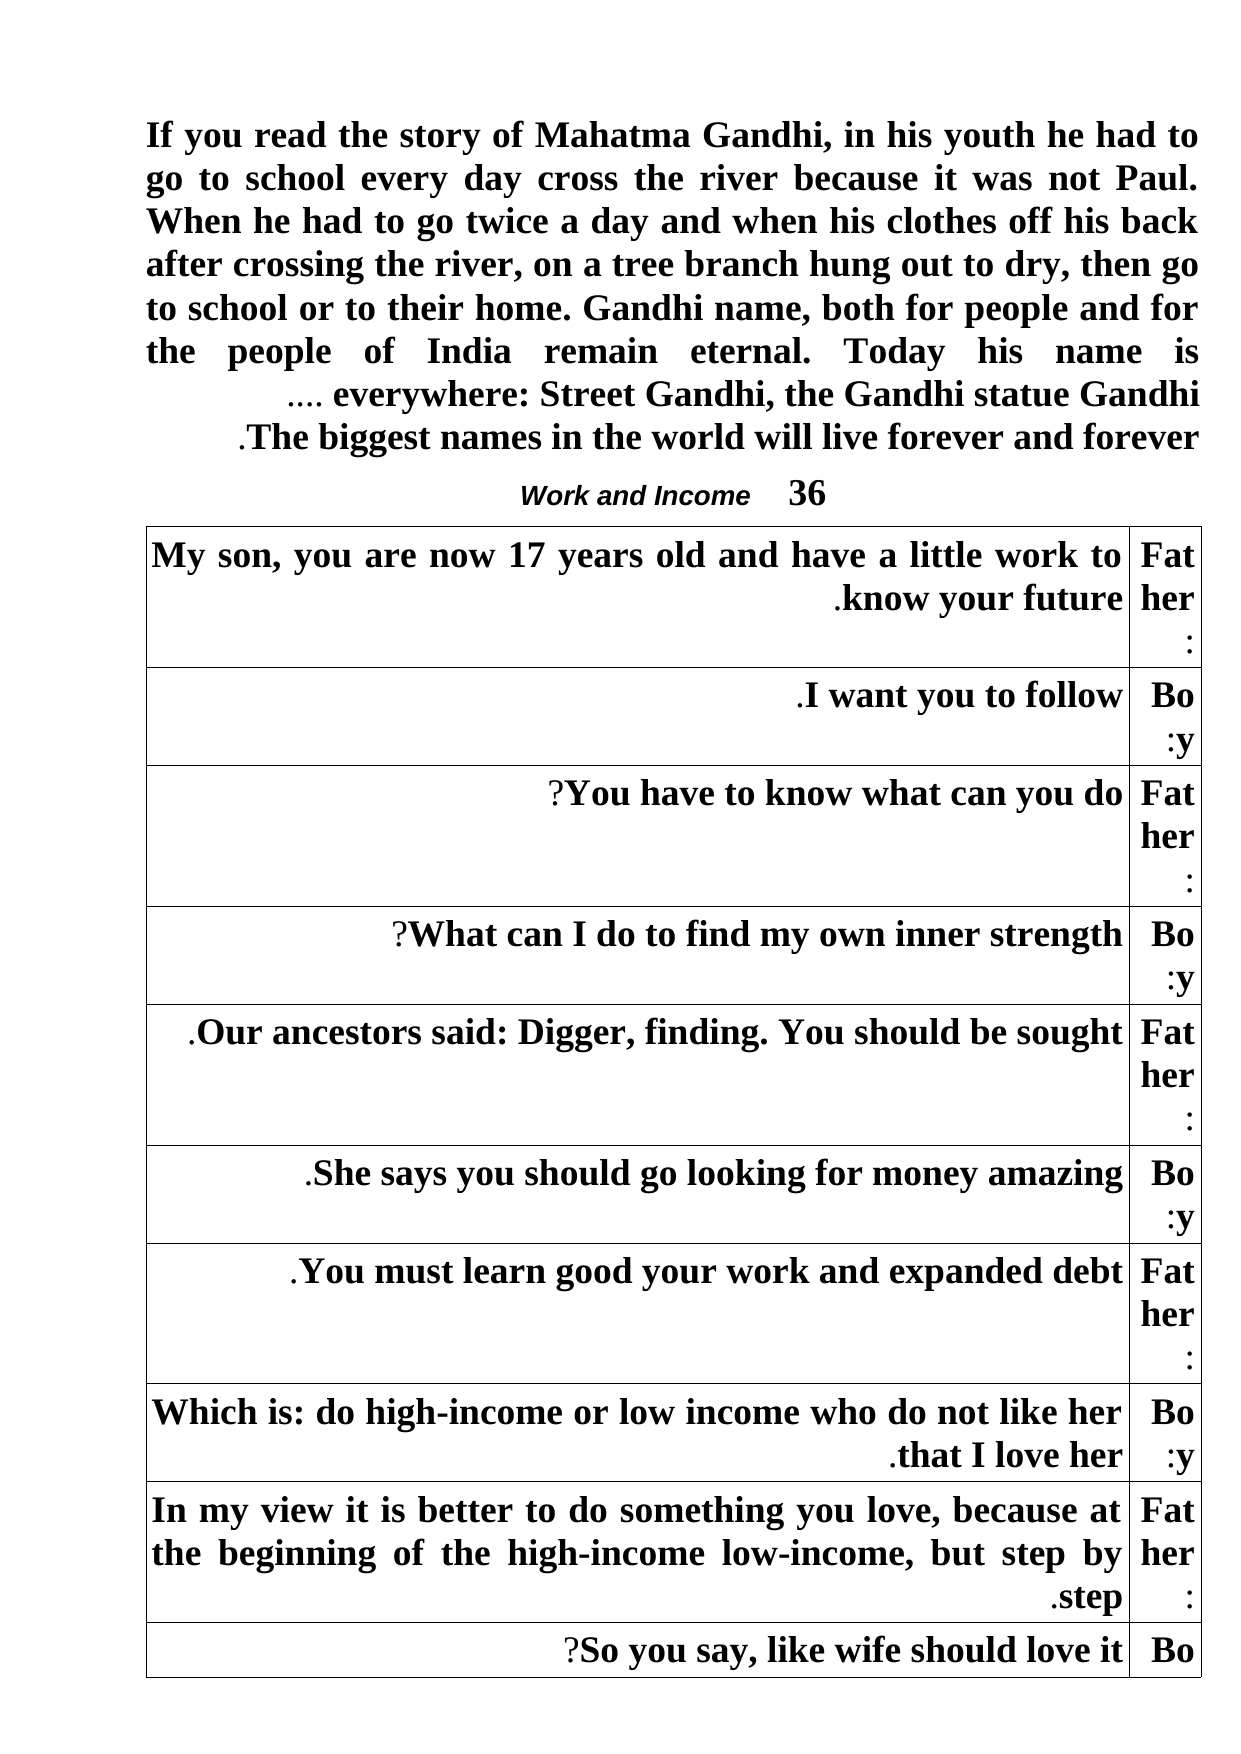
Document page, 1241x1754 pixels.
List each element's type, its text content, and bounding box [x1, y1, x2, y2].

table_cell Boy: [1130, 1623, 1201, 1677]
table_cell Boy: [1130, 907, 1201, 1004]
table_cell In my view it is better to do something you love, because at the beginning of the high-income low-income, but step by step. [147, 1482, 1129, 1622]
table_cell Boy: [1130, 1146, 1201, 1242]
table_cell So you say, like wife should love it? [147, 1623, 1129, 1677]
table_cell You have to know what can you do? [147, 766, 1129, 906]
table_cell I want you to follow. [147, 668, 1129, 765]
table_cell Boy: [1130, 1384, 1201, 1481]
table_cell She says you should go looking for money amazing. [147, 1146, 1129, 1242]
table_cell Father: [1130, 766, 1201, 906]
table_cell Our ancestors said: Digger, finding. You should be sought. [147, 1005, 1129, 1144]
table_cell You must learn good your work and expanded debt. [147, 1244, 1129, 1383]
text The biggest names in the world will live forever and forever. [146, 414, 1201, 457]
table_cell Father: [1130, 1005, 1201, 1144]
table_cell Which is: do high-income or low income who do not like her that I love her. [147, 1384, 1129, 1481]
text If you read the story of Mahatma Gandhi, in his youth he had to go to school every day cross the river because it was not Paul. When he had to go twice a day and when his clothes off his back after crossing the river, on a tree branch hung out to dry, then go to school or to their home. Gandhi name, both for people and for the people of India remain eternal. Today his name is everywhere: Street Gandhi, the Gandhi statue Gandhi .... [146, 112, 1201, 414]
table_cell Father: [1130, 1482, 1201, 1622]
table_header My son, you are now 17 years old and have a little work to know your future. [147, 527, 1129, 667]
table_header Father: [1130, 527, 1201, 667]
table_cell What can I do to find my own inner strength? [147, 907, 1129, 1004]
table_cell Boy: [1130, 668, 1201, 765]
subtitle Work and Income [146, 470, 1201, 514]
table_cell Father: [1130, 1244, 1201, 1383]
